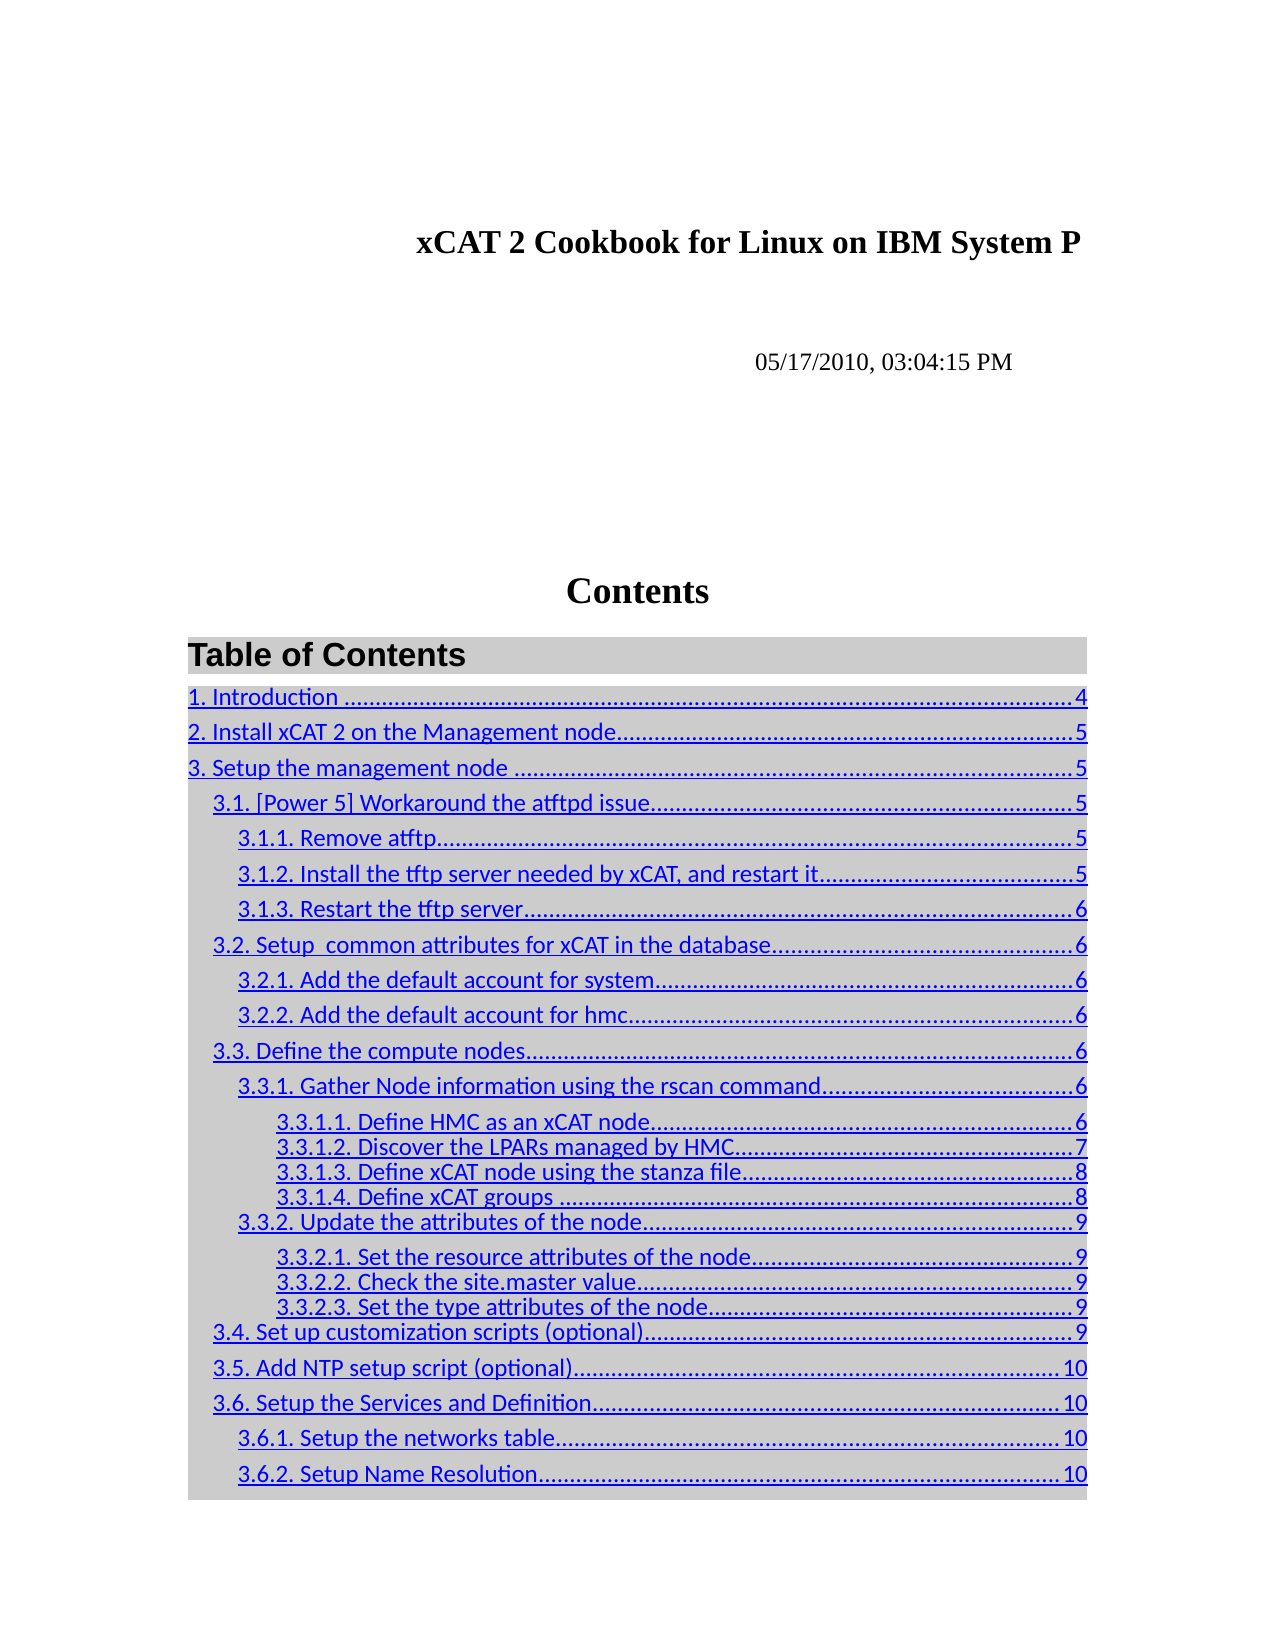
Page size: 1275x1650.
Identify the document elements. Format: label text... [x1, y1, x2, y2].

text 3.1. [Power 5] Workaround the atftpd issue 5 [212, 814, 1087, 818]
text 3.2. Setup common attributes for xCAT in the database 6 [212, 934, 1087, 955]
text [187, 743, 1087, 747]
text [237, 920, 1087, 924]
text 3.3.2.3. Set the type attributes of the node 9 [276, 1297, 1087, 1317]
text 3.4. Set up customization scripts (optional) 9 [639, 1322, 1087, 1342]
text 3.1.2. Install the tftp server needed by xCAT, and restart it 5 [237, 863, 1087, 884]
text 05/17/2010, 03:04:16 PM [375, 348, 1087, 376]
text 3.1.3. Restart the tftp server 6 [237, 899, 1087, 919]
text [237, 1097, 1087, 1101]
subtitle Table of Contents [187, 637, 1087, 674]
text xCAT 2 Cookbook for Linux on IBM System P [187, 224, 1087, 261]
text 3.6.1. Setup the networks table 10 [237, 1428, 1087, 1449]
text [237, 991, 1087, 995]
text 3.1.1. Remove atftp 5 [237, 828, 1087, 849]
text 3.4. Set up customization scripts (optional) 9 [212, 1322, 549, 1342]
text 3.3.2.1. Set the resource attributes of the node 9 [276, 1247, 1087, 1267]
text 3.1. [Power 5] Workaround the atftpd issue 5 [212, 793, 258, 813]
text 3.6.2. Setup Name Resolution 10 [237, 1463, 1087, 1484]
text 3.2.2. Add the default account for hmc 6 [237, 1005, 1087, 1026]
text 3.4. Set up customization scripts (optional) 9 [548, 1322, 640, 1342]
text 3.6. Setup the Services and Definition 10 [212, 1393, 1087, 1413]
text 3.3.1. Gather Node information using the rscan command 6 [237, 1076, 1087, 1096]
text [212, 1414, 1087, 1418]
text 3.3.1.2. Discover the LPARs managed by HMC 7 [276, 1136, 1087, 1157]
text 3.5. Add NTP setup script (optional) 10 [212, 1357, 1087, 1378]
text 2. Install xCAT 2 on the Management node 5 [187, 722, 1087, 742]
text [212, 1062, 1087, 1066]
text 3.3. Define the compute nodes 6 [212, 1041, 1087, 1061]
text 3.3.1.1. Define HMC as an xCAT node 6 [276, 1111, 1087, 1132]
text 3.2.1. Add the default account for system 6 [237, 970, 1087, 990]
text 3.4. Set up customization scripts (optional) 9 [212, 1343, 1087, 1347]
text 3.3.1.3. Define xCAT node using the stanza file 8 [276, 1161, 1087, 1182]
text 3.3.2. Update the attributes of the node 9 [237, 1211, 1087, 1232]
text 3.3.2.2. Check the site.master value 9 [276, 1272, 1087, 1292]
text Contents [187, 570, 1087, 612]
text 1. Introduction 4 [187, 686, 1087, 707]
text 3.3.1.4. Define xCAT groups 8 [276, 1186, 1087, 1207]
text 3. Setup the management node 5 [187, 757, 1087, 778]
text 3.1. [Power 5] Workaround the atftpd issue 5 [260, 793, 350, 813]
text 3.1. [Power 5] Workaround the atftpd issue 5 [352, 793, 1087, 813]
